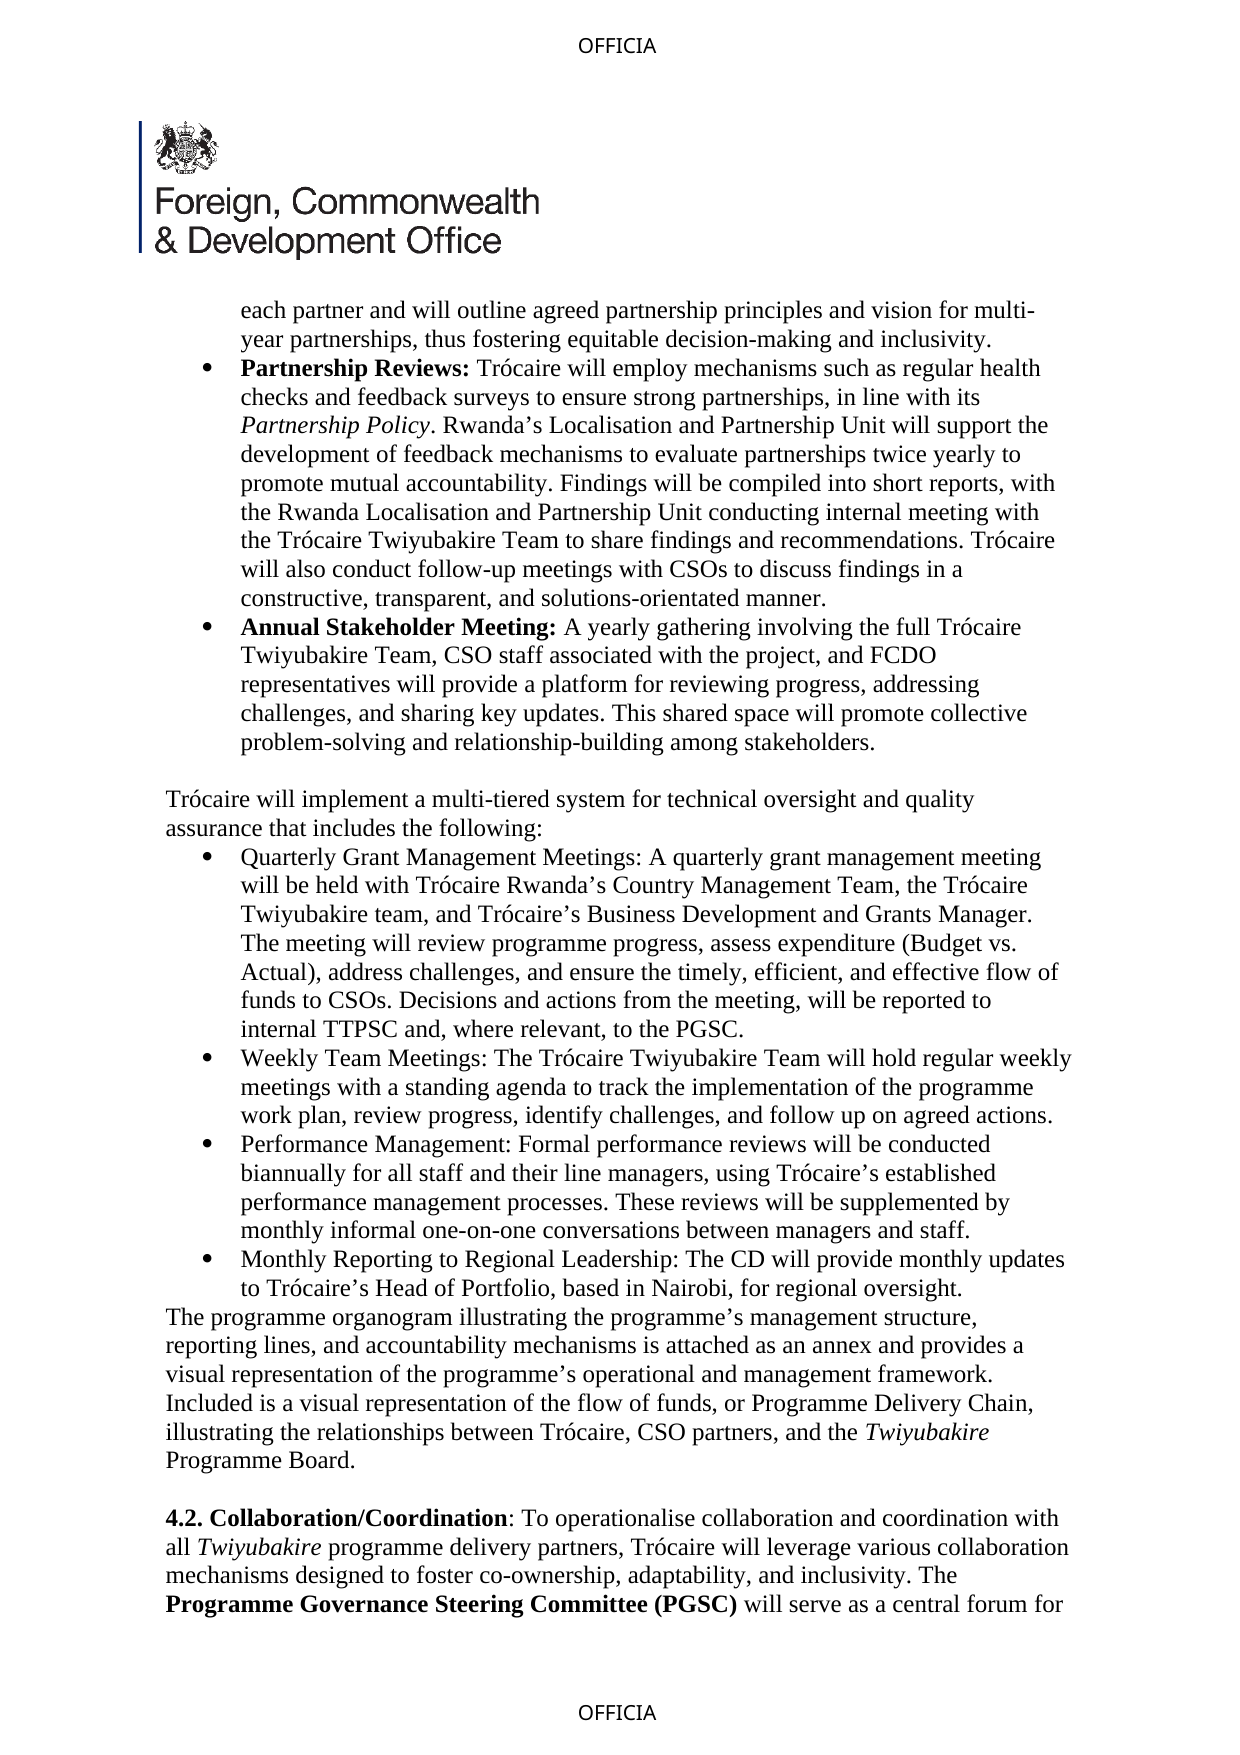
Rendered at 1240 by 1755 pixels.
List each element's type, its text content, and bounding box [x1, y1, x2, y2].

text 4.2. Collaboration/Coordination: To operationalise collaboration and coordination with all Twiyubakire programme delivery partners, Trócaire will leverage various collaboration mechanisms designed to foster co-ownership, adaptability, and inclusivity. The Programme Governance Steering Committee (PGSC) will serve as a central forum for [165, 1503, 1074, 1618]
text The programme organogram illustrating the programme’s management structure, reporting lines, and accountability mechanisms is attached as an annex and provides a visual representation of the programme’s operational and management framework. Included is a visual representation of the flow of funds, or Programme Delivery Chain, illustrating the relationships between Trócaire, CSO partners, and the Twiyubakire Programme Board. [165, 1302, 1074, 1474]
text Trócaire will implement a multi-tiered system for technical oversight and quality assurance that includes the following: [165, 784, 1074, 842]
list Performance Management: Formal performance reviews will be conducted biannually for all staff and their line managers, using Trócaire’s established performance management processes. These reviews will be supplemented by monthly informal one-on-one conversations between managers and staff. [203, 1129, 1074, 1244]
list Weekly Team Meetings: The Trócaire Twiyubakire Team will hold regular weekly meetings with a standing agenda to track the implementation of the programme work plan, review progress, identify challenges, and follow up on agreed actions. [203, 1043, 1074, 1129]
list Annual Stakeholder Meeting: A yearly gathering involving the full Trócaire Twiyubakire Team, CSO staff associated with the project, and FCDO representatives will provide a platform for reviewing progress, addressing challenges, and sharing key updates. This shared space will promote collective problem-solving and relationship-building among stakeholders. [203, 612, 1074, 755]
list Quarterly Grant Management Meetings: A quarterly grant management meeting will be held with Trócaire Rwanda’s Country Management Team, the Trócaire Twiyubakire team, and Trócaire’s Business Development and Grants Manager. The meeting will review programme progress, assess expenditure (Budget vs. Actual), address challenges, and ensure the timely, efficient, and effective flow of funds to CSOs. Decisions and actions from the meeting, will be reported to internal TTPSC and, where relevant, to the PGSC. [203, 842, 1074, 1043]
list Partnership Reviews: Trócaire will employ mechanisms such as regular health checks and feedback surveys to ensure strong partnerships, in line with its Partnership Policy. Rwanda’s Localisation and Partnership Unit will support the development of feedback mechanisms to evaluate partnerships twice yearly to promote mutual accountability. Findings will be compiled into short reports, with the Rwanda Localisation and Partnership Unit conducting internal meeting with the Trócaire Twiyubakire Team to share findings and recommendations. Trócaire will also conduct follow-up meetings with CSOs to discuss findings in a constructive, transparent, and solutions-orientated manner. [203, 353, 1074, 612]
list Monthly Reporting to Regional Leadership: The CD will provide monthly updates to Trócaire’s Head of Portfolio, based in Nairobi, for regional oversight. [203, 1244, 1074, 1302]
list each partner and will outline agreed partnership principles and vision for multi-year partnerships, thus fostering equitable decision-making and inclusivity. [203, 295, 1074, 353]
